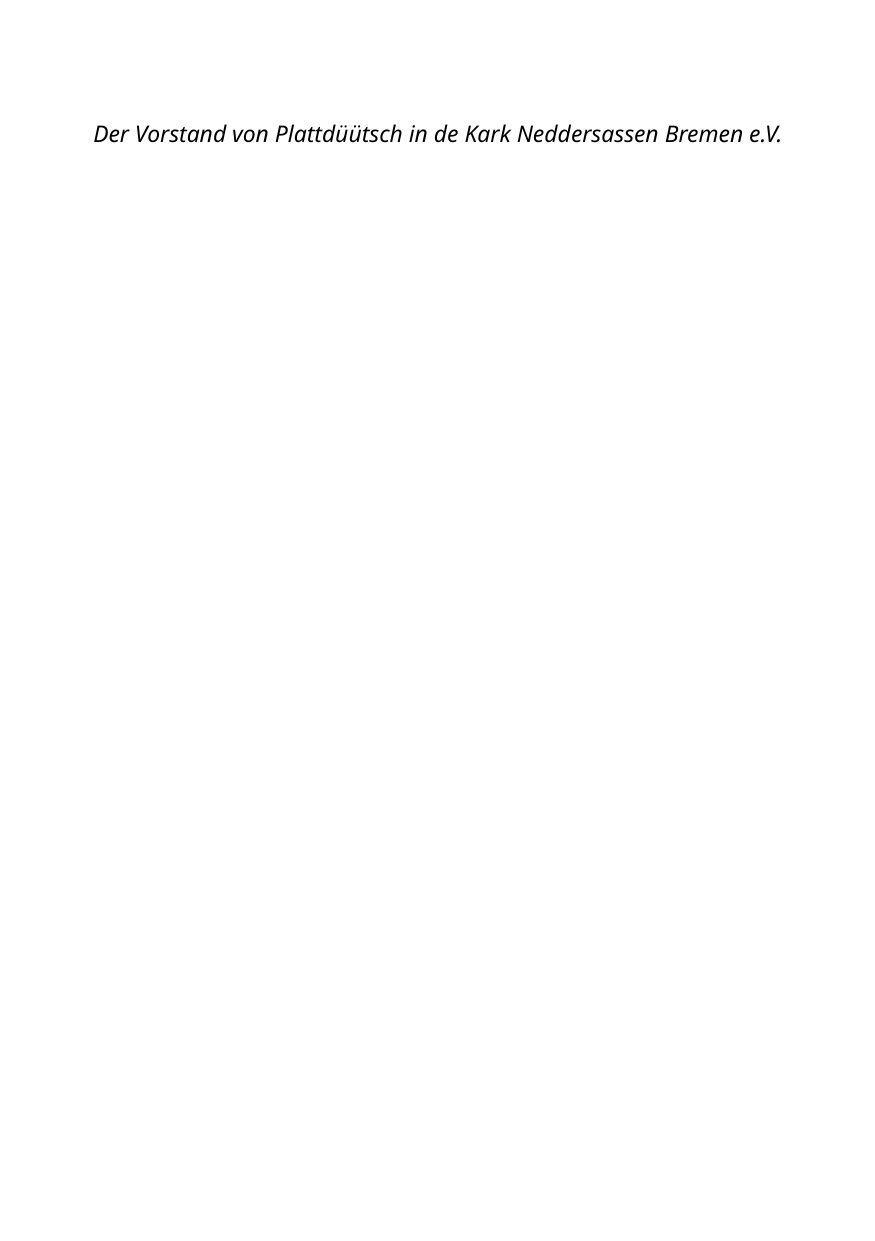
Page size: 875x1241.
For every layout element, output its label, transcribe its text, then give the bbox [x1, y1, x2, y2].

text Der Vorstand von Plattdüütsch in de Kark Neddersassen Bremen e.V. [88, 118, 786, 149]
